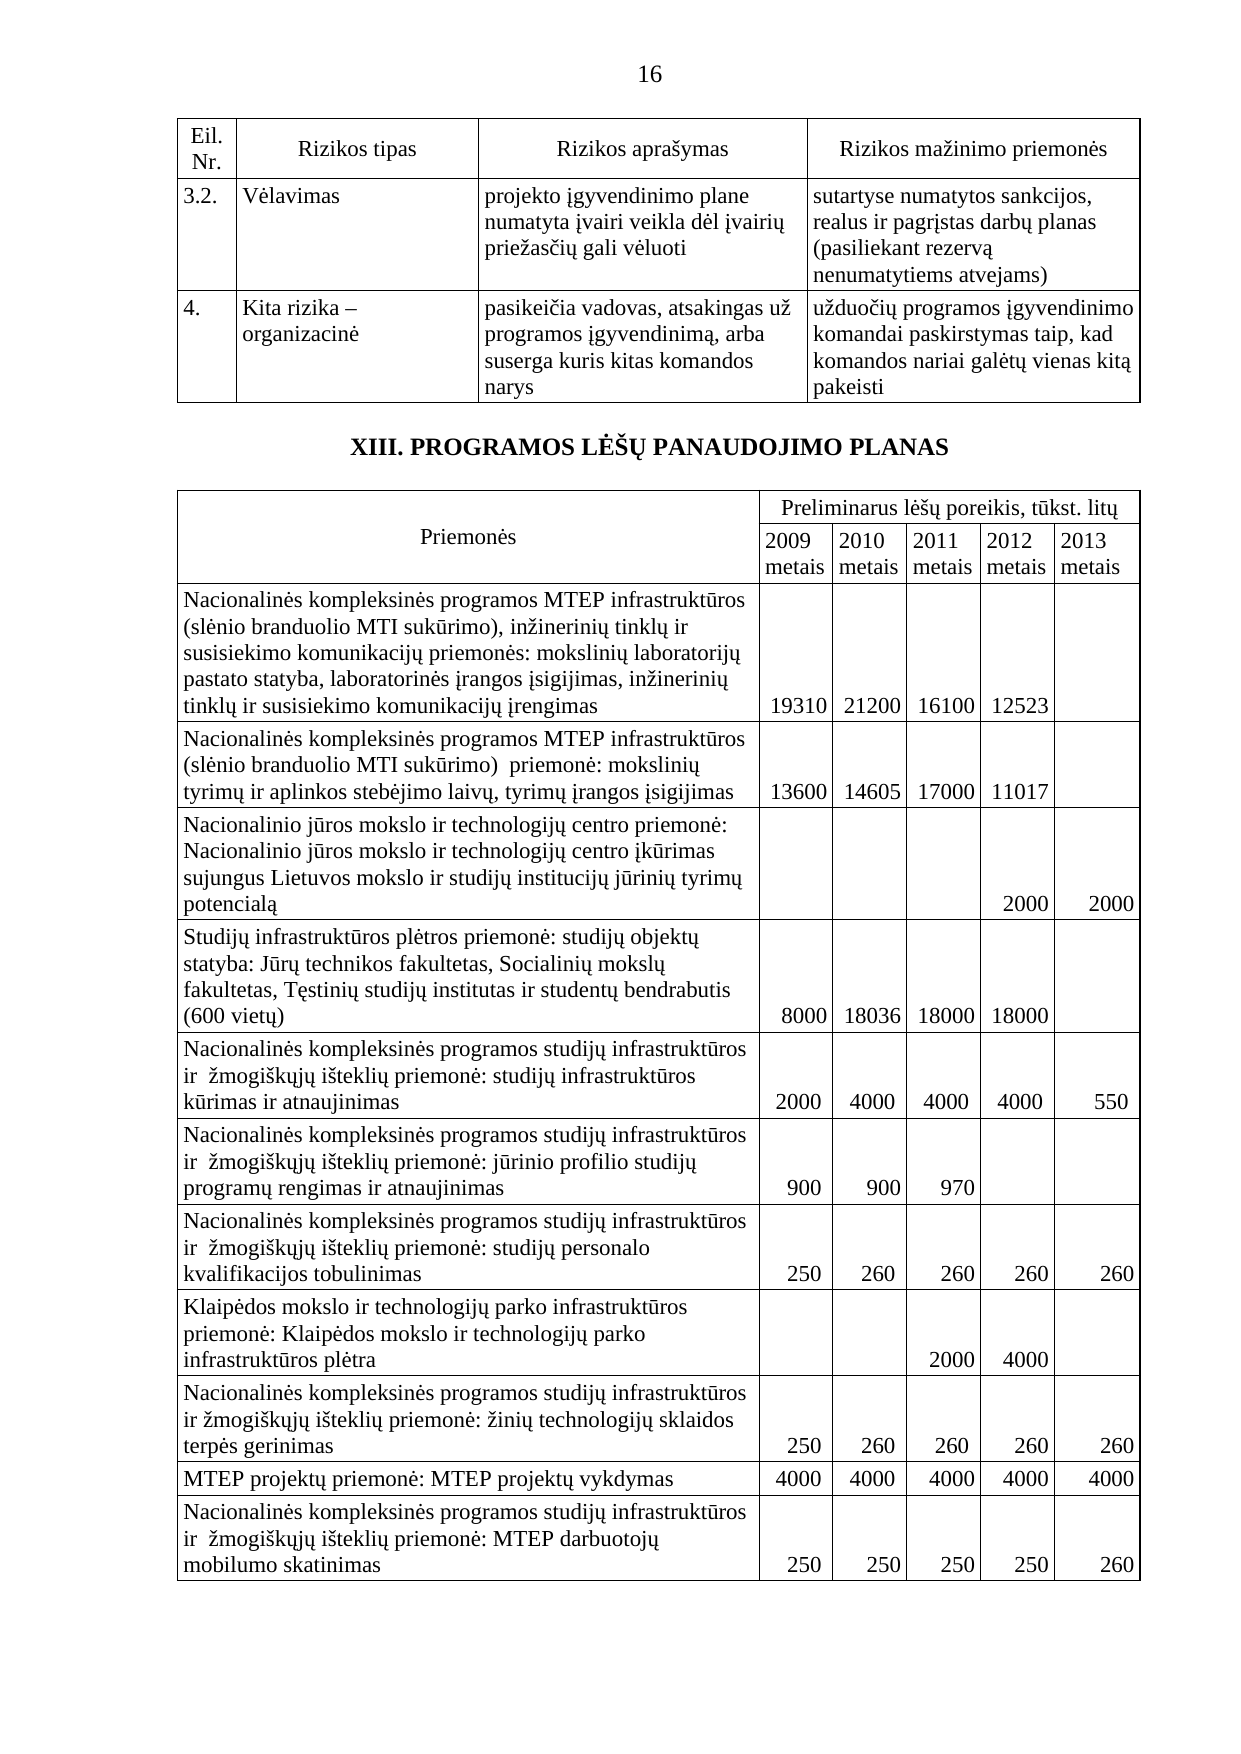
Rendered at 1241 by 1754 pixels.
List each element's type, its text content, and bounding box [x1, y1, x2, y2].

table_cell 2000 [1055, 808, 1139, 919]
table_cell 4000 [907, 1033, 980, 1117]
table_cell 250 [760, 1496, 832, 1580]
table_header Priemonės [178, 491, 759, 582]
table_cell 2011 metais [907, 524, 980, 582]
table_cell 260 [1055, 1376, 1139, 1461]
table_cell [760, 1290, 832, 1375]
table_cell 4. [178, 291, 236, 402]
table_cell užduočių programos įgyvendinimo komandai paskirstymas taip, kad komandos nariai galėtų vienas kitą pakeisti [808, 291, 1139, 402]
table_cell 260 [907, 1376, 980, 1461]
table_cell MTEP projektų priemonė: MTEP projektų vykdymas [178, 1462, 759, 1494]
table_cell 2000 [981, 808, 1054, 919]
table_cell 14605 [833, 722, 906, 807]
table_cell 19310 [760, 584, 832, 721]
table_cell 18036 [833, 920, 906, 1032]
table_cell 4000 [981, 1462, 1054, 1494]
table_cell 250 [907, 1496, 980, 1580]
table_cell 18000 [981, 920, 1054, 1032]
table_cell 260 [981, 1205, 1054, 1289]
table_cell 550 [1055, 1033, 1139, 1117]
table_cell 2013 metais [1055, 524, 1139, 582]
table_cell 4000 [833, 1462, 906, 1494]
text XIII. Programos lėšų panaudojimo planas [177, 432, 1122, 461]
table_cell sutartyse numatytos sankcijos, realus ir pagrįstas darbų planas (pasiliekant rezervą nenumatytiems atvejams) [808, 179, 1139, 290]
table_cell 11017 [981, 722, 1054, 807]
table_cell 970 [907, 1119, 980, 1203]
table_cell 13600 [760, 722, 832, 807]
table_cell 17000 [907, 722, 980, 807]
table_cell [833, 1290, 906, 1375]
table_cell 260 [1055, 1496, 1139, 1580]
table_cell 900 [833, 1119, 906, 1203]
table_cell Nacionalinio jūros mokslo ir technologijų centro priemonė: Nacionalinio jūros mokslo ir technologijų centro įkūrimas sujungus Lietuvos mokslo ir studijų institucijų jūrinių tyrimų potencialą [178, 808, 759, 919]
table_cell 16100 [907, 584, 980, 721]
table_cell 2000 [907, 1290, 980, 1375]
table_cell 18000 [907, 920, 980, 1032]
table_cell [981, 1119, 1054, 1203]
table_header Preliminarus lėšų poreikis, tūkst. litų [760, 491, 1139, 523]
table_cell 4000 [981, 1033, 1054, 1117]
table_cell 4000 [907, 1462, 980, 1494]
table_cell 260 [833, 1376, 906, 1461]
table_cell Nacionalinės kompleksinės programos studijų infrastruktūros ir žmogiškųjų išteklių priemonė: žinių technologijų sklaidos terpės gerinimas [178, 1376, 759, 1461]
table_cell Klaipėdos mokslo ir technologijų parko infrastruktūros priemonė: Klaipėdos mokslo ir technologijų parko infrastruktūros plėtra [178, 1290, 759, 1375]
table_cell Vėlavimas [237, 179, 478, 290]
table_cell Nacionalinės kompleksinės programos studijų infrastruktūros ir žmogiškųjų išteklių priemonė: MTEP darbuotojų mobilumo skatinimas [178, 1496, 759, 1580]
table_cell Nacionalinės kompleksinės programos MTEP infrastruktūros (slėnio branduolio MTI sukūrimo) priemonė: mokslinių tyrimų ir aplinkos stebėjimo laivų, tyrimų įrangos įsigijimas [178, 722, 759, 807]
table_cell 260 [1055, 1205, 1139, 1289]
table_cell [760, 808, 832, 919]
table_cell Kita rizika – organizacinė [237, 291, 478, 402]
table_cell 2009 metais [760, 524, 832, 582]
table_cell 8000 [760, 920, 832, 1032]
table_cell [1055, 722, 1139, 807]
table_cell 250 [833, 1496, 906, 1580]
table_cell Nacionalinės kompleksinės programos studijų infrastruktūros ir žmogiškųjų išteklių priemonė: jūrinio profilio studijų programų rengimas ir atnaujinimas [178, 1119, 759, 1203]
table_cell 4000 [833, 1033, 906, 1117]
table_cell 250 [981, 1496, 1054, 1580]
table_cell 250 [760, 1205, 832, 1289]
table_cell 21200 [833, 584, 906, 721]
table_cell [1055, 1290, 1139, 1375]
table_cell 3.2. [178, 179, 236, 290]
table_cell pasikeičia vadovas, atsakingas už programos įgyvendinimą, arba suserga kuris kitas komandos narys [479, 291, 807, 402]
table_cell 2012 metais [981, 524, 1054, 582]
table_cell [833, 808, 906, 919]
table_cell 250 [760, 1376, 832, 1461]
table_cell 2010 metais [833, 524, 906, 582]
table_cell 900 [760, 1119, 832, 1203]
table_header Rizikos aprašymas [479, 119, 807, 178]
table_cell 2000 [760, 1033, 832, 1117]
table_cell [907, 808, 980, 919]
table_cell [1055, 584, 1139, 721]
table_header Rizikos mažinimo priemonės [808, 119, 1139, 178]
table_cell Studijų infrastruktūros plėtros priemonė: studijų objektų statyba: Jūrų technikos fakultetas, Socialinių mokslų fakultetas, Tęstinių studijų institutas ir studentų bendrabutis (600 vietų) [178, 920, 759, 1032]
table_cell 260 [981, 1376, 1054, 1461]
table_cell 4000 [981, 1290, 1054, 1375]
table_header Eil.Nr. [178, 119, 236, 178]
table_cell 260 [907, 1205, 980, 1289]
table_cell Nacionalinės kompleksinės programos studijų infrastruktūros ir žmogiškųjų išteklių priemonė: studijų personalo kvalifikacijos tobulinimas [178, 1205, 759, 1289]
table_header Rizikos tipas [237, 119, 478, 178]
table_cell 12523 [981, 584, 1054, 721]
table_cell 4000 [1055, 1462, 1139, 1494]
table_cell 4000 [760, 1462, 832, 1494]
table_cell [1055, 1119, 1139, 1203]
table_cell [1055, 920, 1139, 1032]
table_cell Nacionalinės kompleksinės programos MTEP infrastruktūros (slėnio branduolio MTI sukūrimo), inžinerinių tinklų ir susisiekimo komunikacijų priemonės: mokslinių laboratorijų pastato statyba, laboratorinės įrangos įsigijimas, inžinerinių tinklų ir susisiekimo komunikacijų įrengimas [178, 584, 759, 721]
table_cell projekto įgyvendinimo plane numatyta įvairi veikla dėl įvairių priežasčių gali vėluoti [479, 179, 807, 290]
table_cell Nacionalinės kompleksinės programos studijų infrastruktūros ir žmogiškųjų išteklių priemonė: studijų infrastruktūros kūrimas ir atnaujinimas [178, 1033, 759, 1117]
table_cell 260 [833, 1205, 906, 1289]
